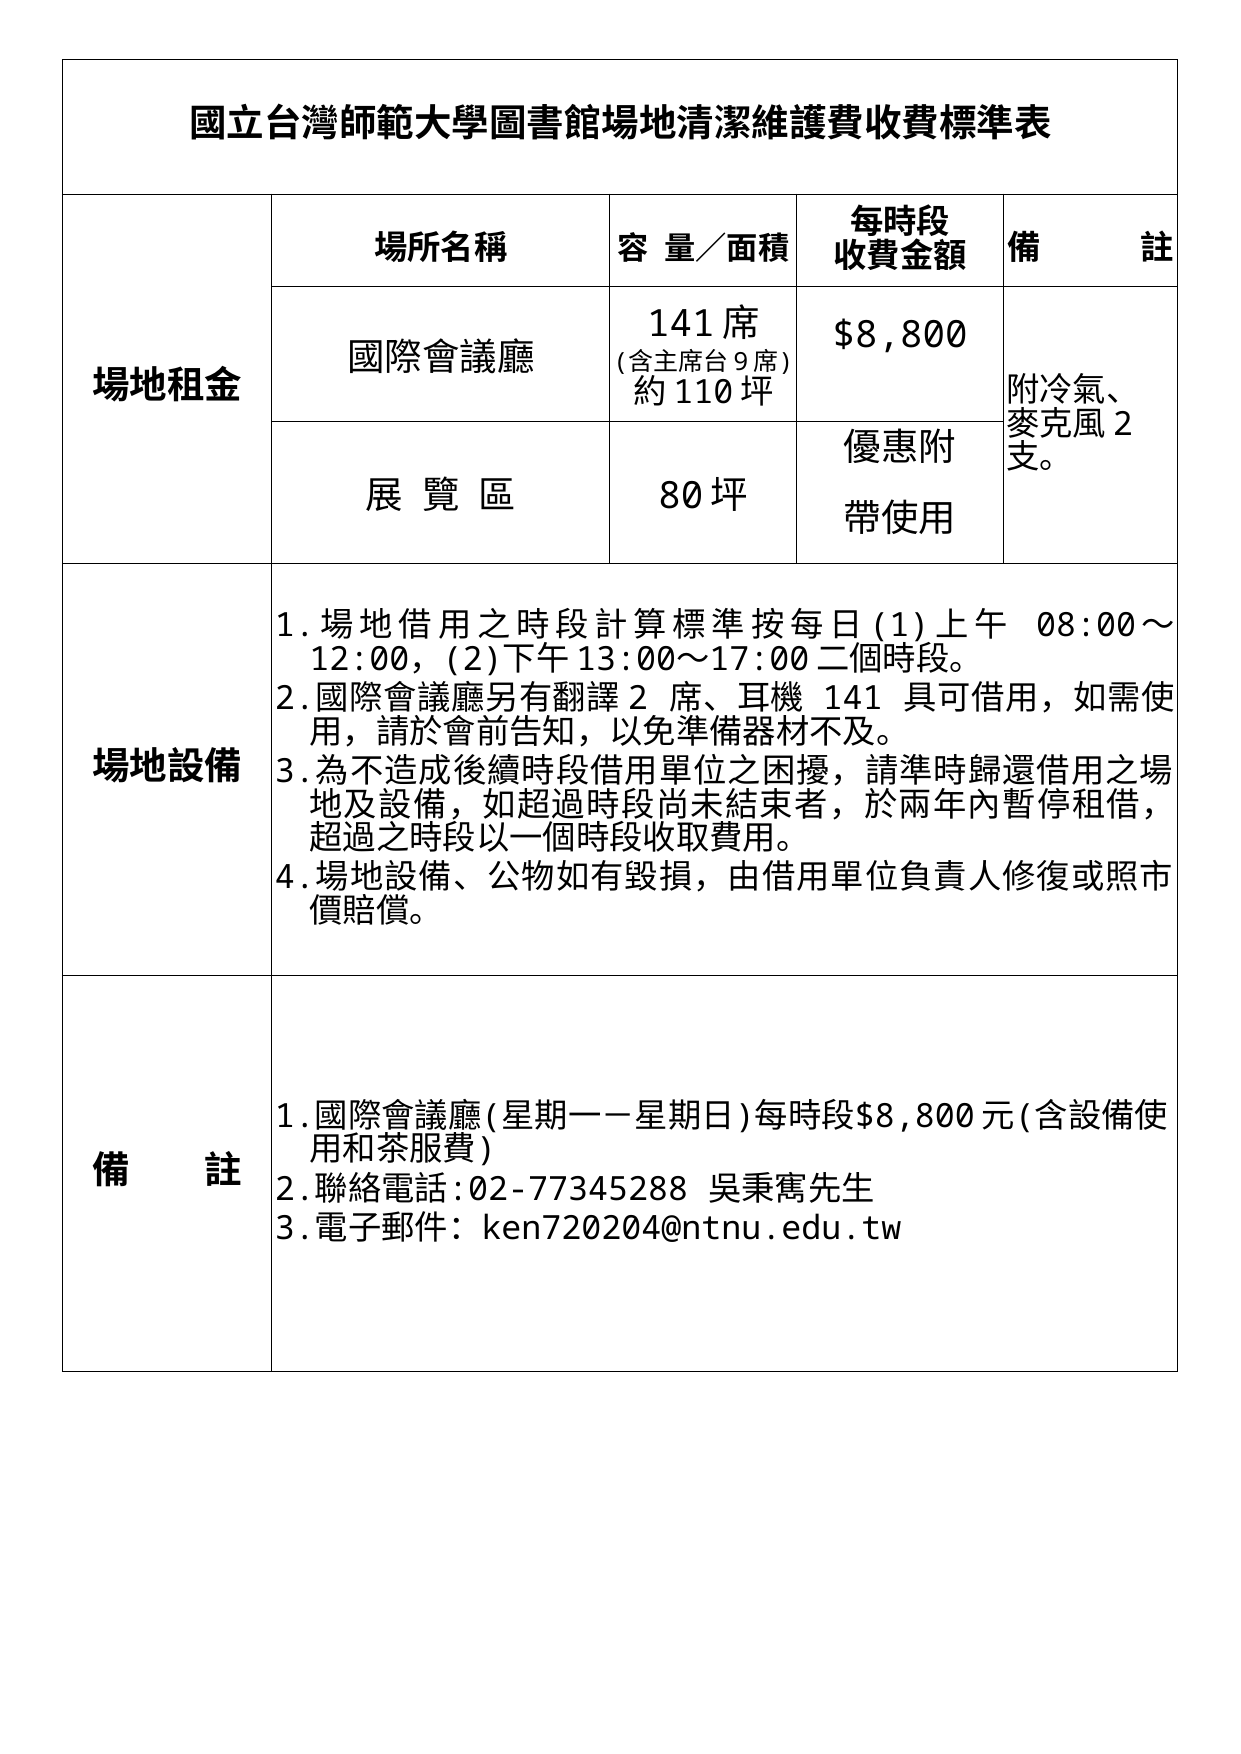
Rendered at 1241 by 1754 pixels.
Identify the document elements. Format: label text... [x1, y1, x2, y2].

table_cell 場所名稱 [272, 195, 609, 286]
table_cell 場地設備 [63, 564, 271, 975]
table_cell 容 量／面積 [610, 195, 796, 286]
table_cell 國際會議廳 [272, 287, 609, 421]
table_cell 附冷氣、麥克風2支。 [1004, 287, 1177, 563]
table_cell 優惠附 帶使用 [797, 422, 1003, 563]
table_cell $8,800 [797, 287, 1003, 421]
table_cell 1.國際會議廳(星期一－星期日)每時段$8,800元(含設備使用和茶服費) 2.聯絡電話:02-77345288 吳秉寯先生 3.電子郵件：ken720204@ntnu.edu.tw [272, 976, 1177, 1371]
table_cell 備 註 [1004, 195, 1177, 286]
table_cell 1.場地借用之時段計算標準按每日(1)上午 08:00～12:00，(2)下午13:00～17:00二個時段。 2.國際會議廳另有翻譯2 席、耳機 141 具可借用，如需使用，請於會前告知，以免準備器材不及。 3.為不造成後續時段借用單位之困擾，請準時歸還借用之場地及設備，如超過時段尚未結束者，於兩年內暫停租借，超過之時段以一個時段收取費用。 4.場地設備、公物如有毀損，由借用單位負責人修復或照市價賠償。 [272, 564, 1177, 975]
table_cell 展 覽 區 [272, 422, 609, 563]
table_cell 場地租金 [63, 195, 271, 563]
table_header 國立台灣師範大學圖書館場地清潔維護費收費標準表 [63, 60, 1177, 193]
table_cell 備 註 [63, 976, 271, 1371]
table_cell 80坪 [610, 422, 796, 563]
table_cell 141席 (含主席台9席) 約110坪 [610, 287, 796, 421]
table_cell 每時段 收費金額 [797, 195, 1003, 286]
